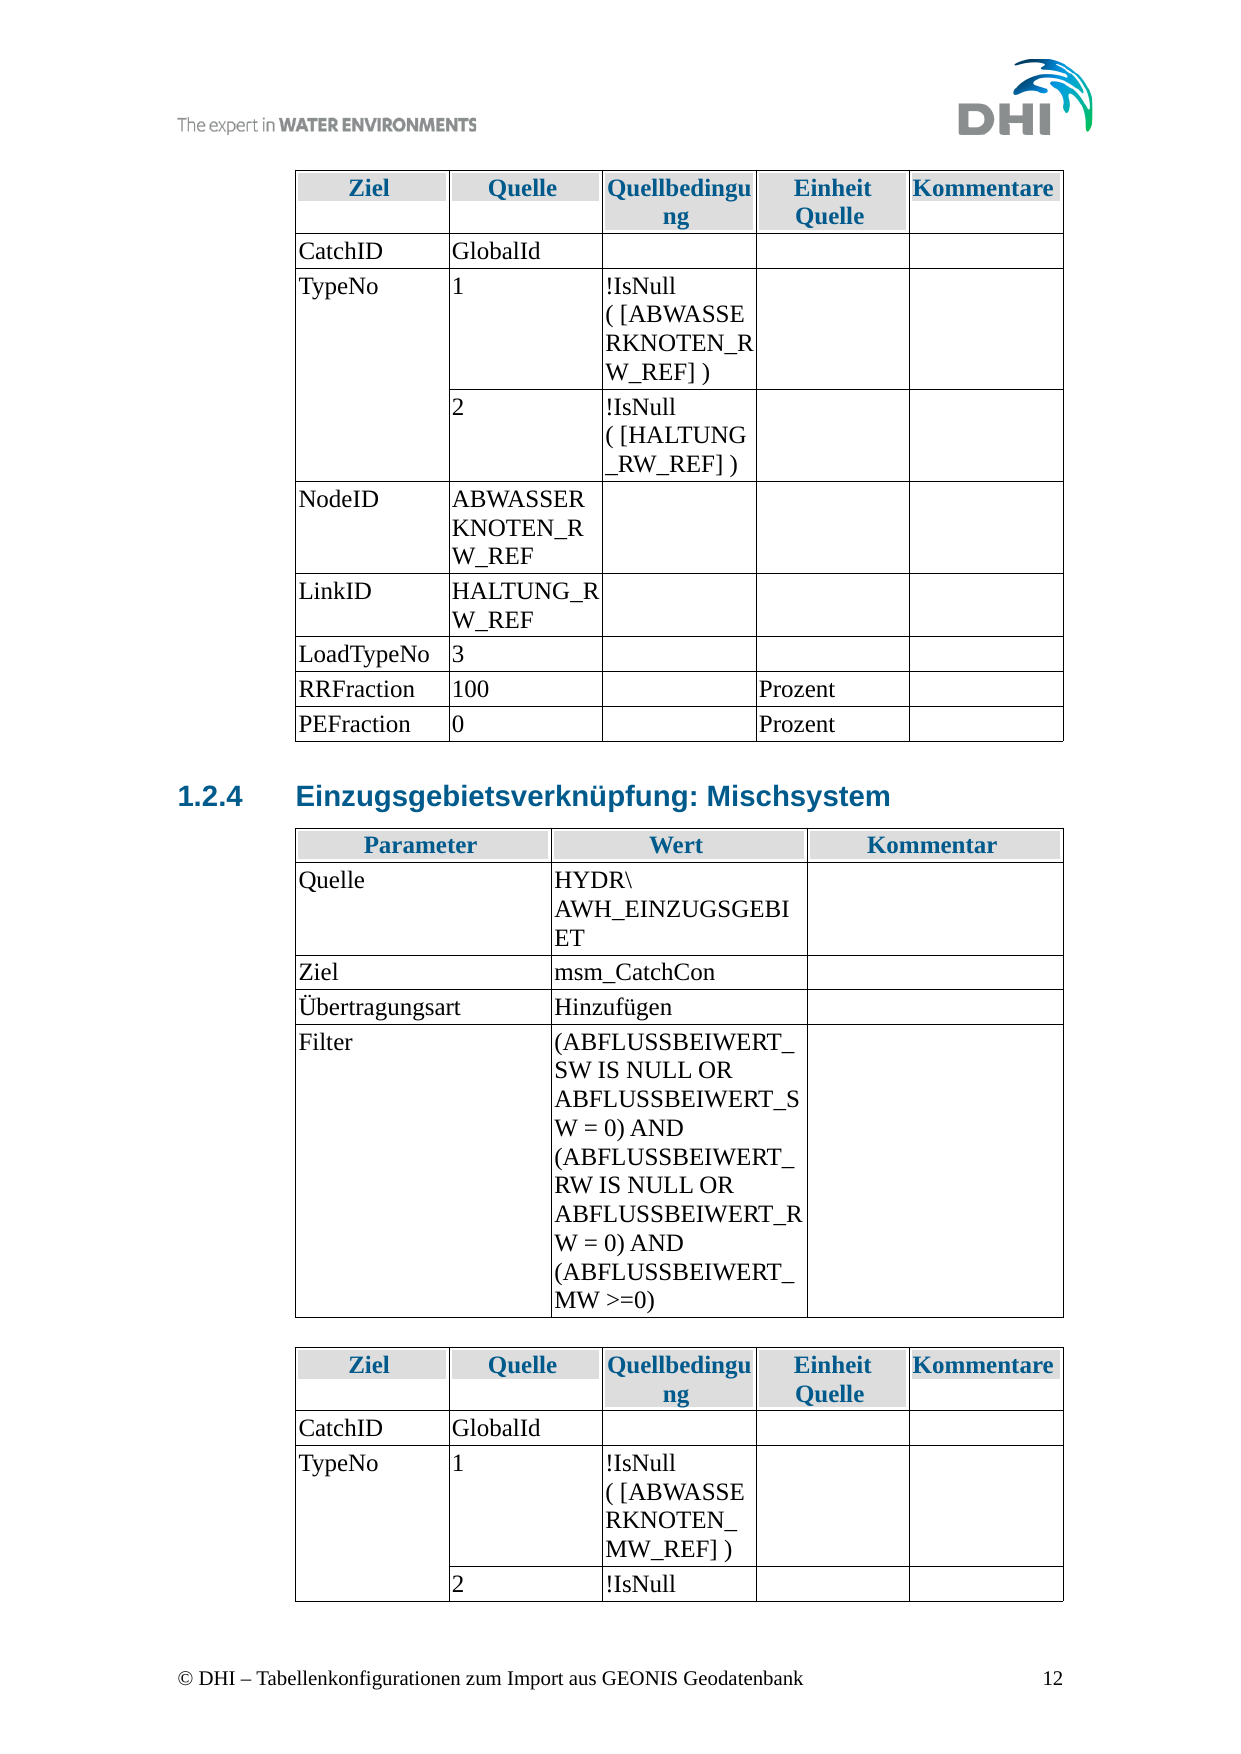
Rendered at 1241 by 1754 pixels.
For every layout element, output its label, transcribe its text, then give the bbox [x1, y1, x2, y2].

table_cell GlobalId [450, 234, 602, 268]
picture [958, 59, 1093, 135]
table_cell GlobalId [450, 1411, 602, 1445]
table_cell [757, 637, 909, 671]
table_cell ABWASSERKNOTEN_RW_REF [450, 482, 602, 573]
table_cell [910, 574, 1063, 636]
table_cell PEFraction [296, 707, 449, 741]
table_cell !IsNull ( [HALTUNG_RW_REF] ) [603, 390, 756, 481]
table_cell !IsNull ( [ABWASSERKNOTEN_MW_REF] ) [603, 1446, 756, 1566]
table_cell [910, 390, 1063, 481]
table_cell LinkID [296, 574, 449, 636]
table_cell LoadTypeNo [296, 637, 449, 671]
table_cell msm_CatchCon [552, 956, 807, 989]
table_header Einheit Quelle [757, 171, 909, 233]
table_cell Übertragungsart [296, 990, 551, 1024]
table_cell 2 [450, 390, 602, 481]
table_cell [757, 1567, 909, 1601]
table_cell Hinzufügen [552, 990, 807, 1024]
table_header Kommentare [910, 171, 1063, 233]
table_cell [603, 234, 756, 268]
table_cell [910, 672, 1063, 706]
table_cell Prozent [757, 707, 909, 741]
table_cell [603, 637, 756, 671]
table_cell [757, 482, 909, 573]
table_header Wert [552, 829, 807, 862]
table_cell Prozent [757, 672, 909, 706]
table_cell [603, 1411, 756, 1445]
picture [177, 117, 477, 135]
table_cell [603, 574, 756, 636]
subtitle Einzugsgebietsverknüpfung: Mischsystem [177, 779, 1063, 813]
table_cell [808, 1025, 1063, 1317]
table_header Quelle [450, 171, 602, 233]
table_header Parameter [296, 829, 551, 862]
table_cell [757, 574, 909, 636]
table_cell [910, 482, 1063, 573]
table_header Einheit Quelle [757, 1348, 909, 1410]
table_cell HALTUNG_RW_REF [450, 574, 602, 636]
table_header Quellbedingung [603, 1348, 756, 1410]
table_header Ziel [296, 171, 449, 233]
table_header Quellbedingung [603, 171, 756, 233]
table_cell [757, 390, 909, 481]
table_cell [910, 707, 1063, 741]
table_header Kommentar [808, 829, 1063, 862]
table_cell HYDR\AWH_EINZUGSGEBIET [552, 863, 807, 954]
table_cell [757, 234, 909, 268]
table_cell NodeID [296, 482, 449, 573]
table_cell 1 [450, 269, 602, 389]
table_cell !IsNull ( [ABWASSERKNOTEN_RW_REF] ) [603, 269, 756, 389]
table_cell 2 [450, 1567, 602, 1601]
table_cell TypeNo [296, 1446, 449, 1601]
table_cell [910, 269, 1063, 389]
table_cell !IsNull [603, 1567, 756, 1601]
table_header Kommentare [910, 1348, 1063, 1410]
table_cell [910, 1567, 1063, 1601]
table_cell 1 [450, 1446, 602, 1566]
table_cell RRFraction [296, 672, 449, 706]
table_cell 0 [450, 707, 602, 741]
table_cell [808, 956, 1063, 989]
table_cell (ABFLUSSBEIWERT_SW IS NULL OR ABFLUSSBEIWERT_SW = 0) AND (ABFLUSSBEIWERT_RW IS NULL OR ABFLUSSBEIWERT_RW = 0) AND (ABFLUSSBEIWERT_MW >=0) [552, 1025, 807, 1317]
table_cell [910, 1411, 1063, 1445]
table_cell [910, 1446, 1063, 1566]
table_header Ziel [296, 1348, 449, 1410]
table_cell [603, 672, 756, 706]
table_cell CatchID [296, 1411, 449, 1445]
table_cell [757, 269, 909, 389]
table_cell CatchID [296, 234, 449, 268]
table_cell [603, 482, 756, 573]
table_cell Filter [296, 1025, 551, 1317]
table_cell [603, 707, 756, 741]
table_cell [808, 990, 1063, 1024]
table_cell Ziel [296, 956, 551, 989]
table_cell TypeNo [296, 269, 449, 481]
table_cell Quelle [296, 863, 551, 954]
table_cell [808, 863, 1063, 954]
table_header Quelle [450, 1348, 602, 1410]
table_cell 3 [450, 637, 602, 671]
table_cell [757, 1411, 909, 1445]
table_cell [910, 234, 1063, 268]
table_cell [757, 1446, 909, 1566]
table_cell [910, 637, 1063, 671]
table_cell 100 [450, 672, 602, 706]
